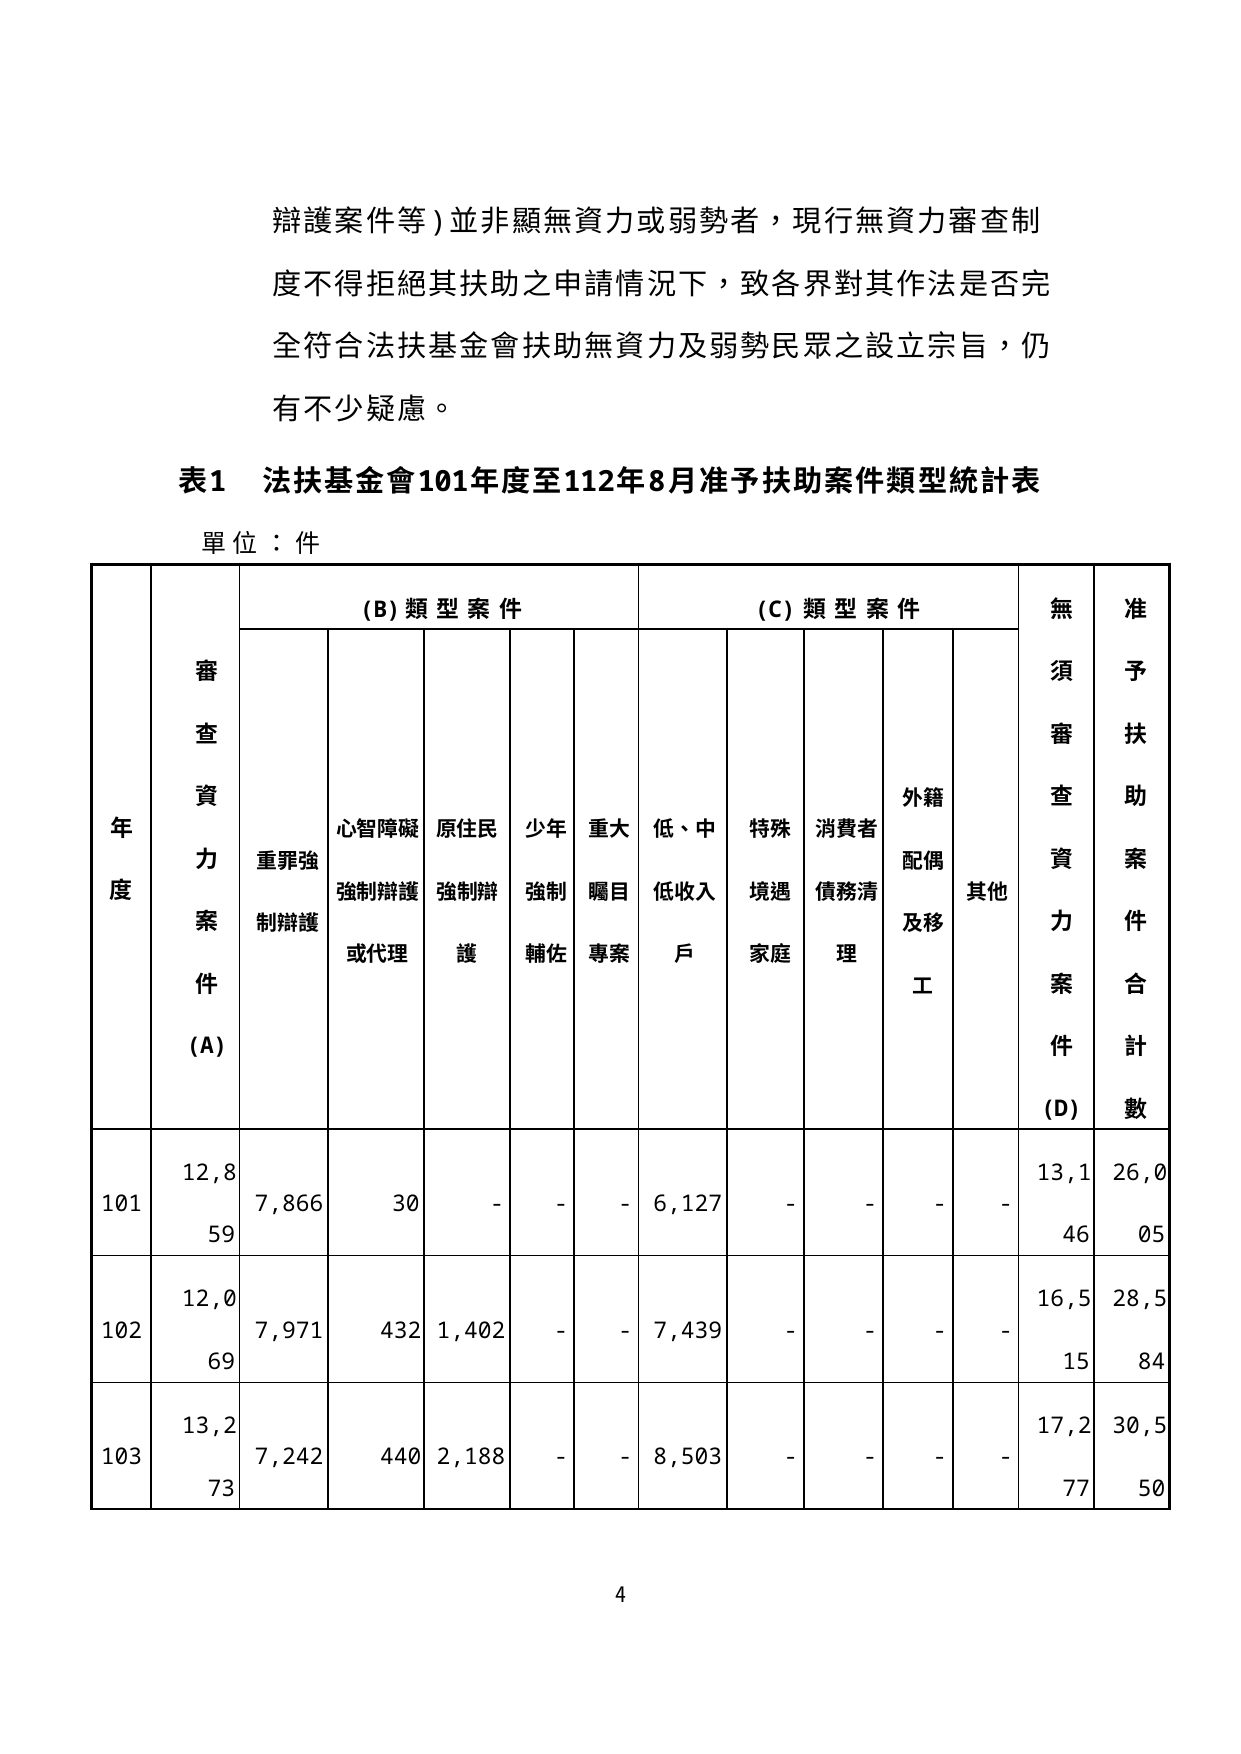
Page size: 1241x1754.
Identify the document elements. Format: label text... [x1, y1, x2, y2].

table_cell 特殊境遇家庭 [728, 630, 803, 1128]
table_cell 少年強制輔佐 [511, 630, 573, 1128]
table_cell 7,971 [240, 1256, 327, 1381]
table_cell - [575, 1256, 638, 1381]
table_cell - [805, 1256, 882, 1381]
table_cell 26,005 [1095, 1130, 1168, 1255]
table_cell 7,242 [240, 1383, 327, 1508]
table_cell 2,188 [425, 1383, 509, 1508]
table_header 無須審查資力案件(D) [1019, 566, 1093, 1128]
table_cell 其他 [954, 630, 1018, 1128]
table_cell 原住民 強制辯護 [425, 630, 509, 1128]
table_header 審查資力案件(A) [152, 566, 239, 1128]
table_cell - [728, 1256, 803, 1381]
table_cell - [728, 1383, 803, 1508]
table_cell - [511, 1256, 573, 1381]
table_cell 重大矚目專案 [575, 630, 638, 1128]
table_cell 12,069 [152, 1256, 239, 1381]
table_cell - [954, 1256, 1018, 1381]
table_cell - [884, 1256, 952, 1381]
text 辯護案件等)並非顯無資力或弱勢者，現行無資力審查制度不得拒絕其扶助之申請情況下，致各界對其作法是否完全符合法扶基金會扶助無資力及弱勢民眾之設立宗旨，仍有不少疑慮。 [266, 177, 1063, 427]
table_cell 外籍配偶及移工 [884, 630, 952, 1128]
table_header (C)類型案件 [639, 566, 1018, 628]
table_cell - [884, 1383, 952, 1508]
table_cell 心智障礙強制辯護或代理 [329, 630, 423, 1128]
table_cell - [575, 1383, 638, 1508]
table_cell 30,550 [1095, 1383, 1168, 1508]
table_cell 16,515 [1019, 1256, 1093, 1381]
table_cell 重罪強制辯護 [240, 630, 327, 1128]
table_cell - [954, 1130, 1018, 1255]
table_header 年度 [93, 566, 150, 1128]
table_cell - [805, 1383, 882, 1508]
table_cell 28,584 [1095, 1256, 1168, 1381]
table_cell - [805, 1130, 882, 1255]
table_cell 8,503 [639, 1383, 726, 1508]
text 表1 法扶基金會101年度至112年8月准予扶助案件類型統計表 單位：件 [89, 438, 1166, 563]
table_header (B)類型案件 [240, 566, 638, 628]
table_cell 7,866 [240, 1130, 327, 1255]
table_cell - [511, 1130, 573, 1255]
table_cell 低、中低收入戶 [639, 630, 726, 1128]
table_cell 12,859 [152, 1130, 239, 1255]
table_cell 102 [93, 1256, 150, 1381]
table_cell 101 [93, 1130, 150, 1255]
table_cell 消費者債務清理 [805, 630, 882, 1128]
table_cell - [425, 1130, 509, 1255]
table_cell 7,439 [639, 1256, 726, 1381]
table_cell 432 [329, 1256, 423, 1381]
table_cell - [575, 1130, 638, 1255]
table_cell - [511, 1383, 573, 1508]
table_cell 103 [93, 1383, 150, 1508]
table_cell 17,277 [1019, 1383, 1093, 1508]
table_cell 13,273 [152, 1383, 239, 1508]
table_cell - [728, 1130, 803, 1255]
table_cell 30 [329, 1130, 423, 1255]
table_cell 1,402 [425, 1256, 509, 1381]
table_cell 13,146 [1019, 1130, 1093, 1255]
table_cell - [884, 1130, 952, 1255]
table_cell - [954, 1383, 1018, 1508]
table_cell 440 [329, 1383, 423, 1508]
table_cell 6,127 [639, 1130, 726, 1255]
table_header 准予扶助案件合計數 [1095, 566, 1168, 1128]
